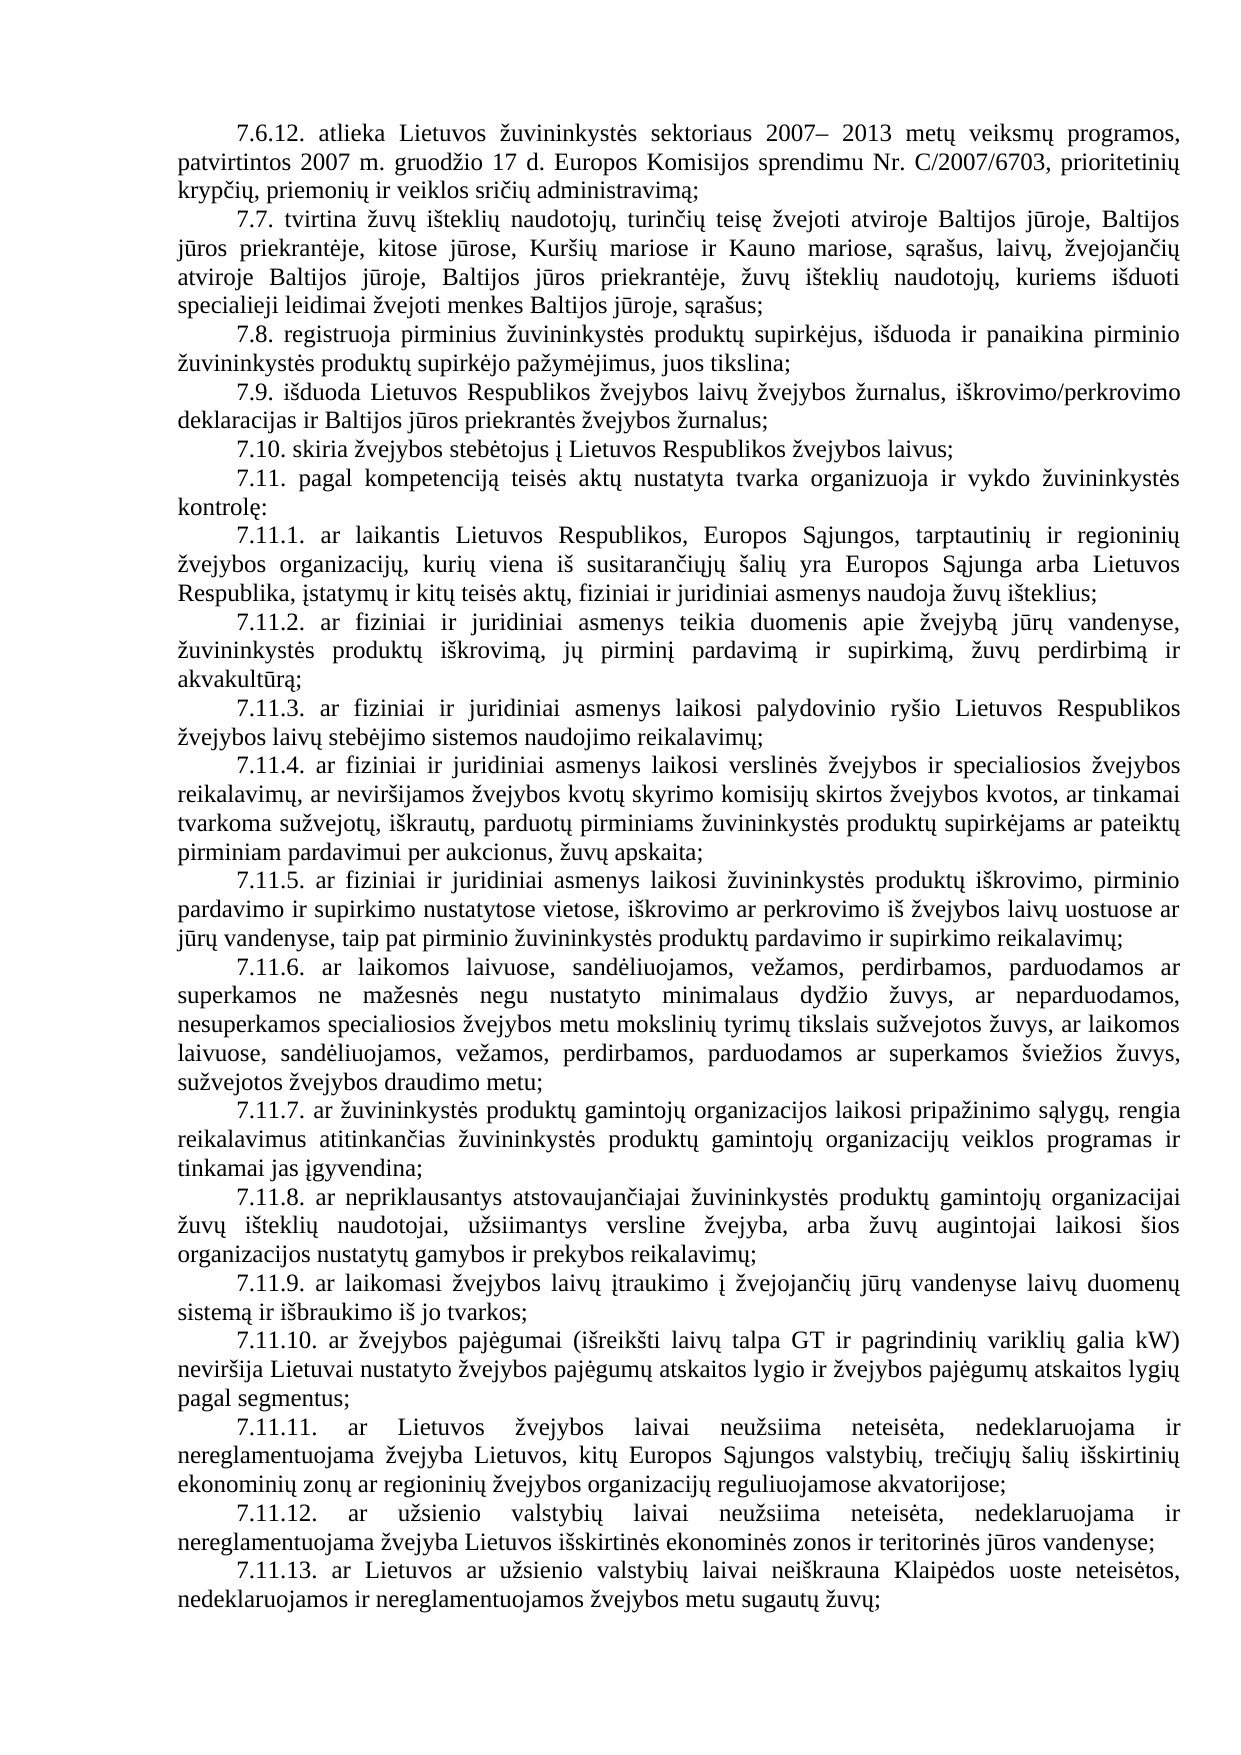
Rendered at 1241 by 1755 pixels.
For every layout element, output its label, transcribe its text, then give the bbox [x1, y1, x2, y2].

text 7.10. skiria žvejybos stebėtojus į Lietuvos Respublikos žvejybos laivus; [177, 434, 1181, 463]
text 7.11.3. ar fiziniai ir juridiniai asmenys laikosi palydovinio ryšio Lietuvos Respublikos žvejybos laivų stebėjimo sistemos naudojimo reikalavimų; [177, 693, 1181, 751]
text 7.8. registruoja pirminius žuvininkystės produktų supirkėjus, išduoda ir panaikina pirminio žuvininkystės produktų supirkėjo pažymėjimus, juos tikslina; [177, 319, 1181, 377]
text 7.11.4. ar fiziniai ir juridiniai asmenys laikosi verslinės žvejybos ir specialiosios žvejybos reikalavimų, ar neviršijamos žvejybos kvotų skyrimo komisijų skirtos žvejybos kvotos, ar tinkamai tvarkoma sužvejotų, iškrautų, parduotų pirminiams žuvininkystės produktų supirkėjams ar pateiktų pirminiam pardavimui per aukcionus, žuvų apskaita; [177, 751, 1181, 866]
text 7.9. išduoda Lietuvos Respublikos žvejybos laivų žvejybos žurnalus, iškrovimo/perkrovimo deklaracijas ir Baltijos jūros priekrantės žvejybos žurnalus; [177, 377, 1181, 434]
text 7.7. tvirtina žuvų išteklių naudotojų, turinčių teisę žvejoti atviroje Baltijos jūroje, Baltijos jūros priekrantėje, kitose jūrose, Kuršių mariose ir Kauno mariose, sąrašus, laivų, žvejojančių atviroje Baltijos jūroje, Baltijos jūros priekrantėje, žuvų išteklių naudotojų, kuriems išduoti specialieji leidimai žvejoti menkes Baltijos jūroje, sąrašus; [177, 204, 1181, 319]
text 7.11.8. ar nepriklausantys atstovaujančiajai žuvininkystės produktų gamintojų organizacijai žuvų išteklių naudotojai, užsiimantys versline žvejyba, arba žuvų augintojai laikosi šios organizacijos nustatytų gamybos ir prekybos reikalavimų; [177, 1182, 1181, 1268]
text 7.11.11. ar Lietuvos žvejybos laivai neužsiima neteisėta, nedeklaruojama ir nereglamentuojama žvejyba Lietuvos, kitų Europos Sąjungos valstybių, trečiųjų šalių išskirtinių ekonominių zonų ar regioninių žvejybos organizacijų reguliuojamose akvatorijose; [177, 1412, 1181, 1498]
text 7.11.2. ar fiziniai ir juridiniai asmenys teikia duomenis apie žvejybą jūrų vandenyse, žuvininkystės produktų iškrovimą, jų pirminį pardavimą ir supirkimą, žuvų perdirbimą ir akvakultūrą; [177, 607, 1181, 693]
text 7.11.10. ar žvejybos pajėgumai (išreikšti laivų talpa GT ir pagrindinių variklių galia kW) neviršija Lietuvai nustatyto žvejybos pajėgumų atskaitos lygio ir žvejybos pajėgumų atskaitos lygių pagal segmentus; [177, 1326, 1181, 1412]
text 7.11.12. ar užsienio valstybių laivai neužsiima neteisėta, nedeklaruojama ir nereglamentuojama žvejyba Lietuvos išskirtinės ekonominės zonos ir teritorinės jūros vandenyse; [177, 1498, 1181, 1556]
text 7.11.6. ar laikomos laivuose, sandėliuojamos, vežamos, perdirbamos, parduodamos ar superkamos ne mažesnės negu nustatyto minimalaus dydžio žuvys, ar neparduodamos, nesuperkamos specialiosios žvejybos metu mokslinių tyrimų tikslais sužvejotos žuvys, ar laikomos laivuose, sandėliuojamos, vežamos, perdirbamos, parduodamos ar superkamos šviežios žuvys, sužvejotos žvejybos draudimo metu; [177, 952, 1181, 1096]
text 7.11. pagal kompetenciją teisės aktų nustatyta tvarka organizuoja ir vykdo žuvininkystės kontrolę: [177, 463, 1181, 521]
text 7.6.12. atlieka Lietuvos žuvininkystės sektoriaus 2007– 2013 metų veiksmų programos, patvirtintos 2007 m. gruodžio 17 d. Europos Komisijos sprendimu Nr. C/2007/6703, prioritetinių krypčių, priemonių ir veiklos sričių administravimą; [177, 118, 1181, 204]
text 7.11.1. ar laikantis Lietuvos Respublikos, Europos Sąjungos, tarptautinių ir regioninių žvejybos organizacijų, kurių viena iš susitarančiųjų šalių yra Europos Sąjunga arba Lietuvos Respublika, įstatymų ir kitų teisės aktų, fiziniai ir juridiniai asmenys naudoja žuvų išteklius; [177, 521, 1181, 607]
text 7.11.7. ar žuvininkystės produktų gamintojų organizacijos laikosi pripažinimo sąlygų, rengia reikalavimus atitinkančias žuvininkystės produktų gamintojų organizacijų veiklos programas ir tinkamai jas įgyvendina; [177, 1096, 1181, 1182]
text 7.11.13. ar Lietuvos ar užsienio valstybių laivai neiškrauna Klaipėdos uoste neteisėtos, nedeklaruojamos ir nereglamentuojamos žvejybos metu sugautų žuvų; [177, 1556, 1181, 1613]
text 7.11.9. ar laikomasi žvejybos laivų įtraukimo į žvejojančių jūrų vandenyse laivų duomenų sistemą ir išbraukimo iš jo tvarkos; [177, 1268, 1181, 1326]
text 7.11.5. ar fiziniai ir juridiniai asmenys laikosi žuvininkystės produktų iškrovimo, pirminio pardavimo ir supirkimo nustatytose vietose, iškrovimo ar perkrovimo iš žvejybos laivų uostuose ar jūrų vandenyse, taip pat pirminio žuvininkystės produktų pardavimo ir supirkimo reikalavimų; [177, 866, 1181, 952]
